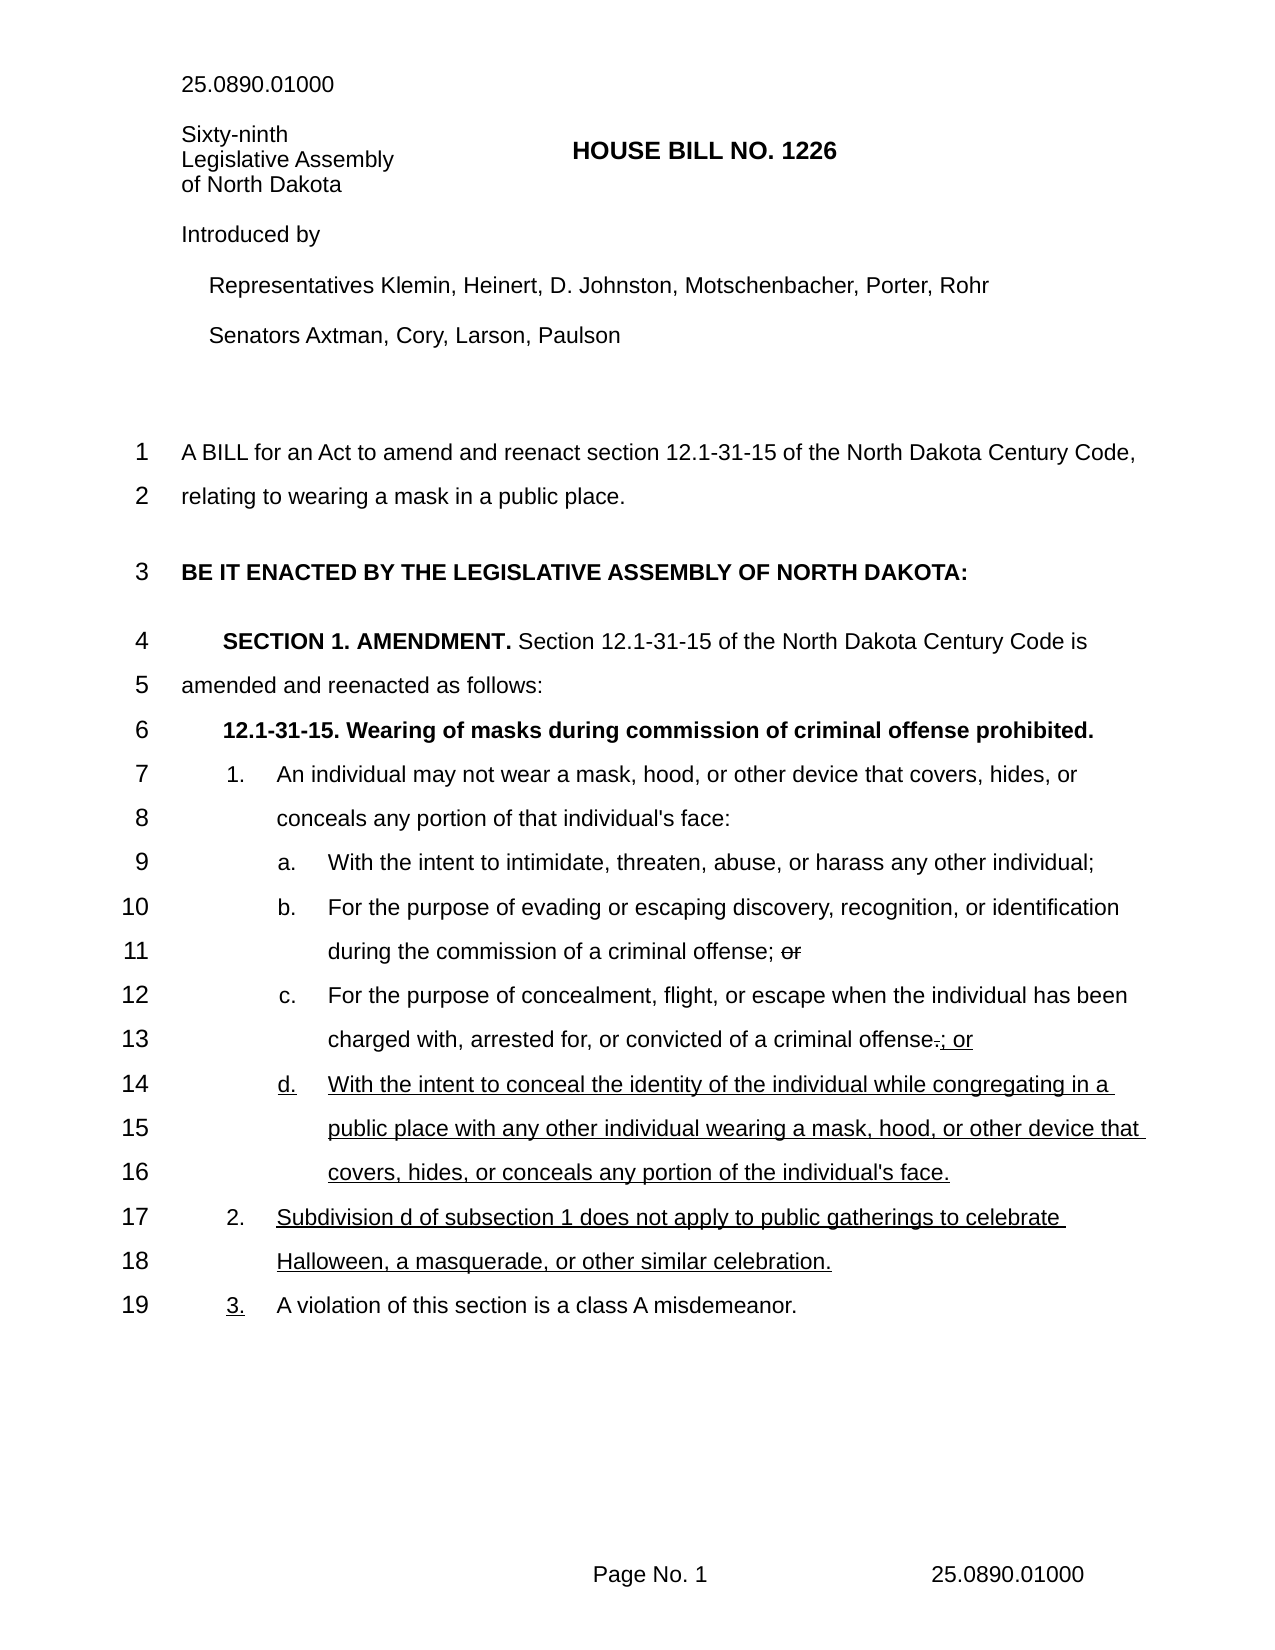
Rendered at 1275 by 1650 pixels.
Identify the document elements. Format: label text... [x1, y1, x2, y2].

text 1. An individual may not wear a mask, hood, or other device that covers, hides, or conceals any portion of that individual's face: [181, 747, 1154, 835]
text 3. A violation of this section is a class A misdemeanor. [181, 1278, 1154, 1322]
title BILL NO. [565, 136, 837, 165]
subtitle 12.1‑31‑15. Wearing of masks during commission of criminal offense prohibited. [181, 703, 1154, 747]
text . [181, 73, 1154, 133]
text 2. Subdivision d of subsection 1 does not apply to public gatherings to celebrate Halloween, a masquerade, or other similar celebration. [181, 1189, 1154, 1278]
text c. For the purpose of concealment, flight, or escape when the individual has been charged with, arrested for, or convicted of a criminal offense.; or [181, 968, 1154, 1057]
title A BILL for an Act to amend and reenact section 12.1-31-15 of the North Dakota Century Code, relating to wearing a mask in a public place. [181, 425, 1154, 513]
text Introduced by [181, 223, 1154, 248]
text b. For the purpose of evading or escaping discovery, recognition, or identification during the commission of a criminal offense; or [181, 880, 1154, 968]
text of North Dakota [181, 173, 1154, 198]
text a. With the intent to intimidate, threaten, abuse, or harass any other individual; [181, 835, 1154, 880]
text BE IT ENACTED BY THE LEGISLATIVE ASSEMBLY OF NORTH DAKOTA: [181, 545, 1154, 589]
text Representatives Klemin, Heinert, D. Johnston, Motschenbacher, Porter, Rohr [208, 275, 1154, 298]
text d. With the intent to conceal the identity of the individual while congregating in a public place with any other individual wearing a mask, hood, or other device that covers, hides, or conceals any portion of the individual's face. [181, 1057, 1154, 1189]
text Legislative Assembly [181, 148, 1154, 173]
text Senators Axtman, Cory, Larson, Paulson [208, 325, 1154, 348]
text SECTION 1. AMENDMENT. Section 12.1‑31‑15 of the North Dakota Century Code is amended and reenacted as follows: [181, 614, 1154, 703]
